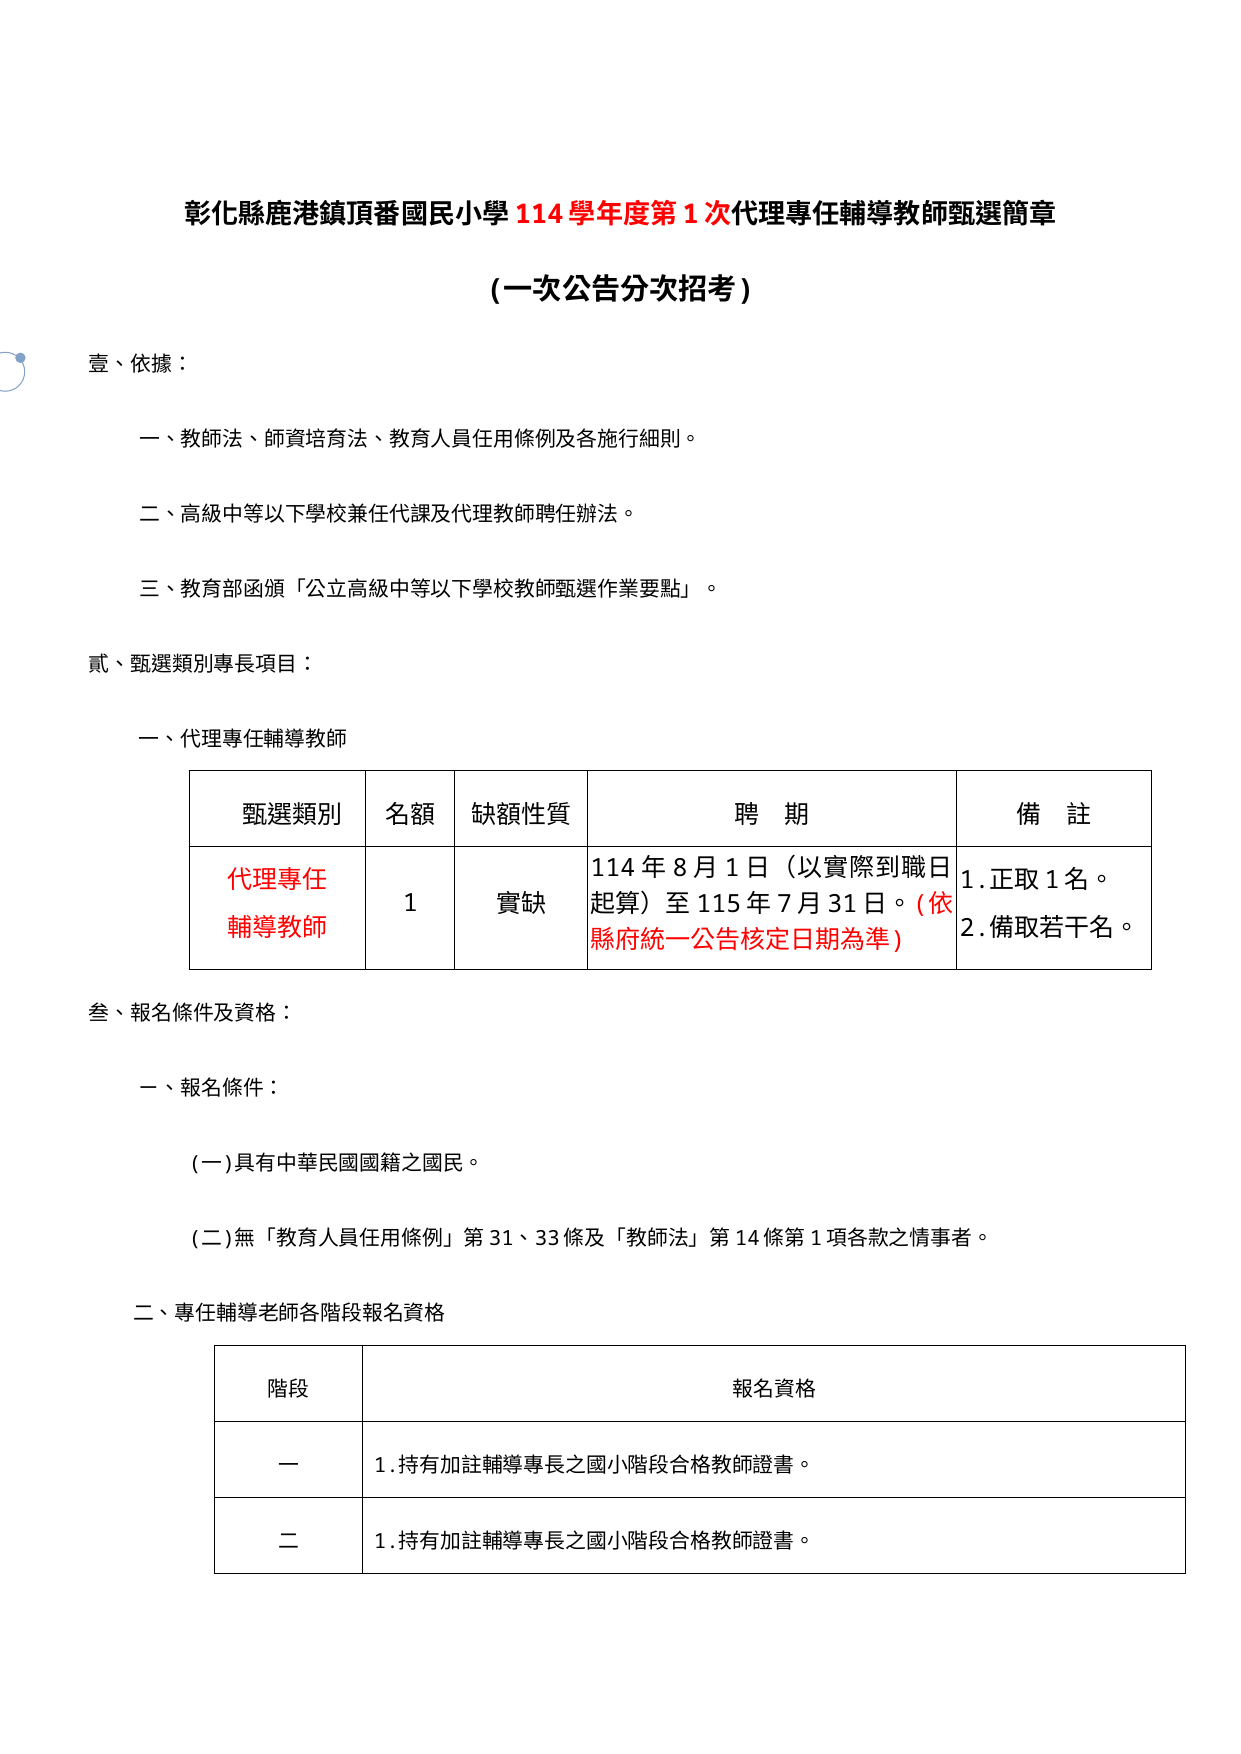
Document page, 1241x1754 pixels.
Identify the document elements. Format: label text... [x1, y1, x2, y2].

table_header 備 註 [957, 771, 1151, 846]
text 叁、報名條件及資格： [89, 969, 1152, 1032]
text 二、專任輔導老師各階段報名資格 [133, 1269, 1152, 1332]
text 彰化縣鹿港鎮頂番國民小學114學年度第1次代理專任輔導教師甄選簡章 [89, 170, 1152, 233]
table_cell 實缺 [455, 847, 587, 968]
text 貳、甄選類別專長項目： [89, 620, 1152, 683]
text 一、教師法、師資培育法、教育人員任用條例及各施行細則。 [139, 395, 1152, 458]
text (一次公告分次招考) [89, 245, 1152, 308]
table_header 報名資格 [363, 1346, 1185, 1421]
table_cell 代理專任 輔導教師 [190, 847, 365, 968]
text 一、代理專任輔導教師 [139, 695, 1152, 758]
table_cell 1.持有加註輔導專長之國小階段合格教師證書。 [363, 1498, 1185, 1573]
table_header 甄選類別 [190, 771, 365, 846]
text ㄧ、報名條件： [139, 1044, 1152, 1107]
table_cell 一 [215, 1422, 362, 1497]
table_cell 二 [215, 1498, 362, 1573]
table_header 聘 期 [588, 771, 956, 846]
text 壹、依據： [89, 320, 1152, 383]
text (一)具有中華民國國籍之國民。 [189, 1119, 1152, 1182]
table_cell 114年8月1日（以實際到職日起算）至115年7月31日。(依縣府統一公告核定日期為準) [588, 847, 956, 968]
text 二、高級中等以下學校兼任代課及代理教師聘任辦法。 [139, 470, 1152, 533]
table_cell 1.正取1名。 2.備取若干名。 [957, 847, 1151, 968]
table_header 名額 [366, 771, 454, 846]
table_cell 1.持有加註輔導專長之國小階段合格教師證書。 [363, 1422, 1185, 1497]
table_cell 1 [366, 847, 454, 968]
text 三、教育部函頒「公立高級中等以下學校教師甄選作業要點」。 [139, 545, 1152, 608]
text (二)無「教育人員任用條例」第31、33條及「教師法」第14條第1項各款之情事者。 [189, 1194, 1152, 1257]
table_header 缺額性質 [455, 771, 587, 846]
table_header 階段 [215, 1346, 362, 1421]
